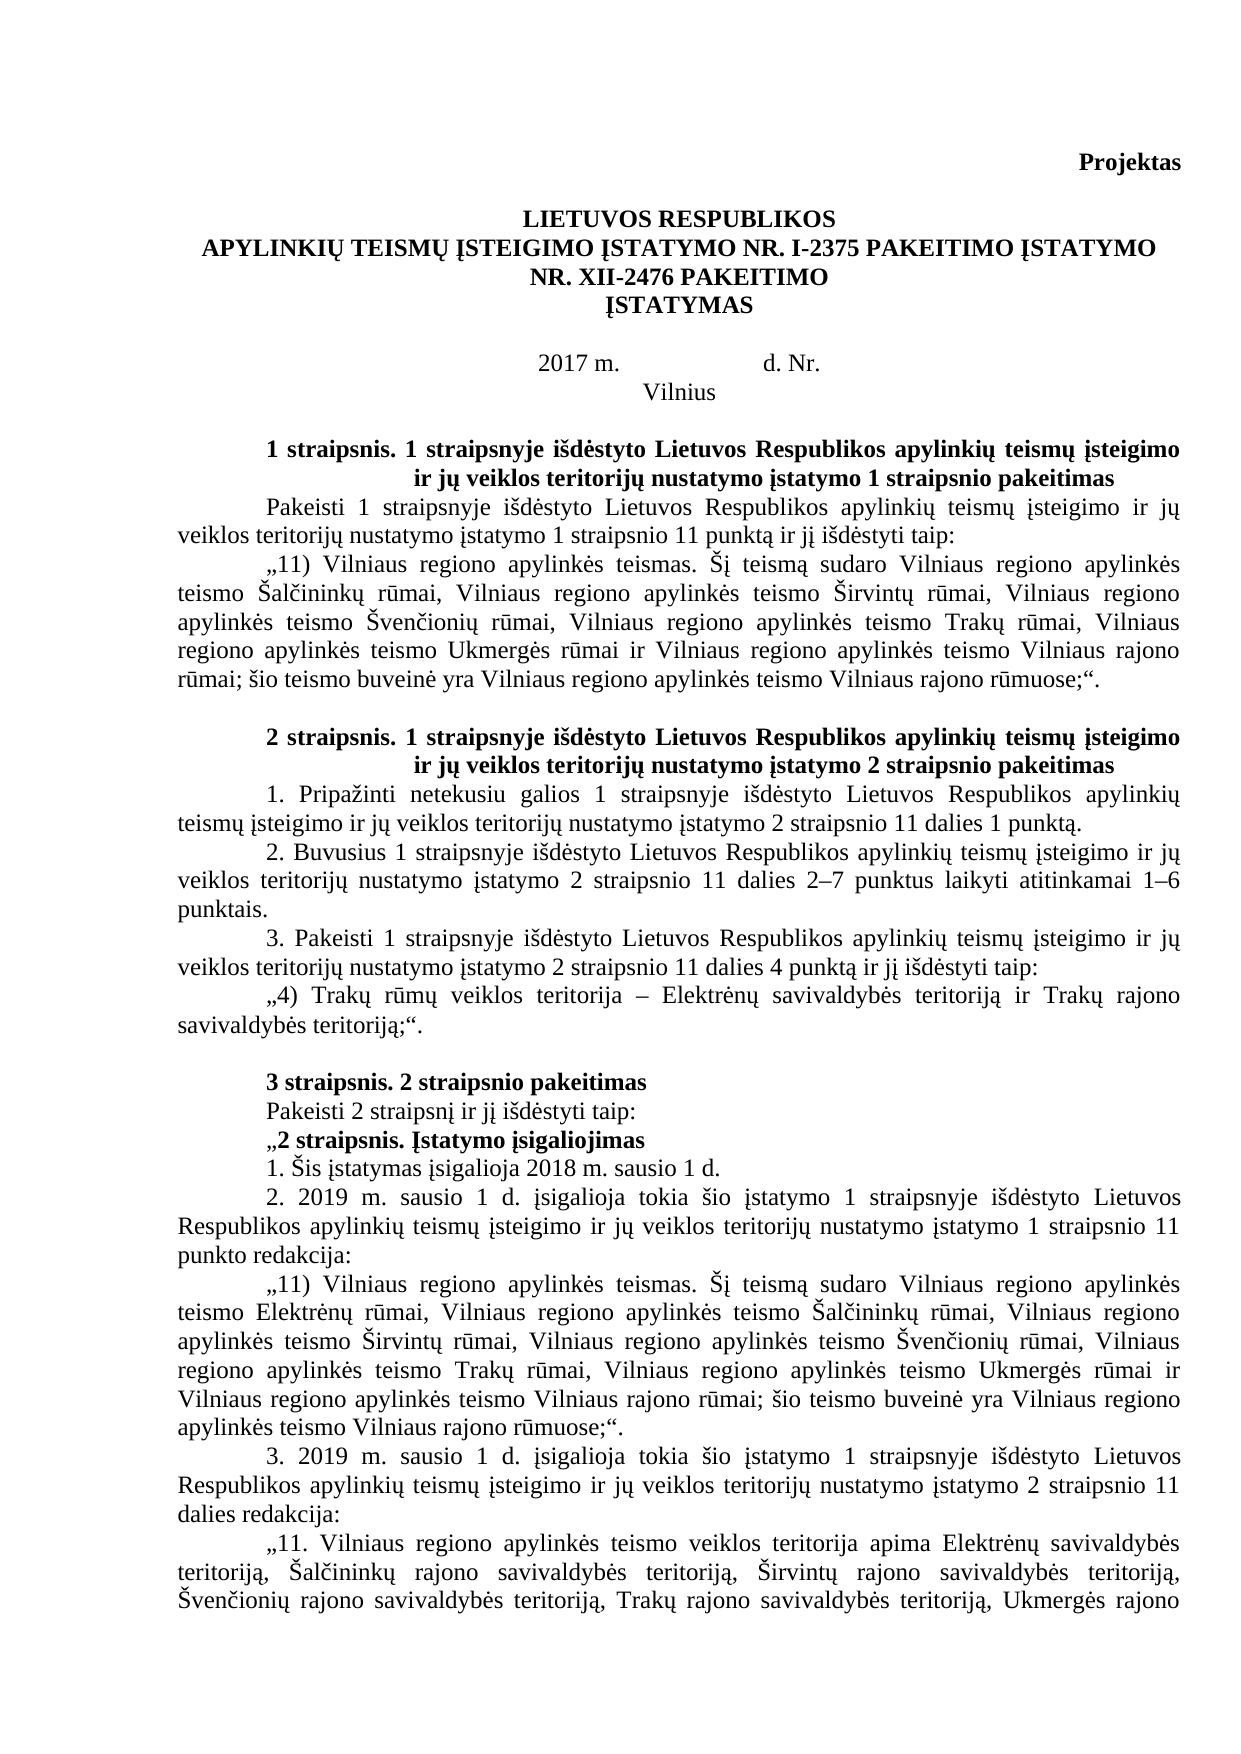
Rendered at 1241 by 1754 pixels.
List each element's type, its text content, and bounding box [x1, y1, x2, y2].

text „11) Vilniaus regiono apylinkės teismas. Šį teismą sudaro Vilniaus regiono apylinkės teismo Elektrėnų rūmai, Vilniaus regiono apylinkės teismo Šalčininkų rūmai, Vilniaus regiono apylinkės teismo Širvintų rūmai, Vilniaus regiono apylinkės teismo Švenčionių rūmai, Vilniaus regiono apylinkės teismo Trakų rūmai, Vilniaus regiono apylinkės teismo Ukmergės rūmai ir Vilniaus regiono apylinkės teismo Vilniaus rajono rūmai; šio teismo buveinė yra Vilniaus regiono apylinkės teismo Vilniaus rajono rūmuose;“. [177, 1269, 1181, 1441]
text 2017 m. d. Nr. [177, 348, 1181, 377]
text „4) Trakų rūmų veiklos teritorija – Elektrėnų savivaldybės teritoriją ir Trakų rajono savivaldybės teritoriją;“. [177, 981, 1181, 1038]
text LIETUVOS RESPUBLIKOS [177, 204, 1181, 233]
text „2 straipsnis. Įstatymo įsigaliojimas [177, 1125, 1181, 1153]
text Pakeisti 1 straipsnyje išdėstyto Lietuvos Respublikos apylinkių teismų įsteigimo ir jų veiklos teritorijų nustatymo įstatymo 1 straipsnio 11 punktą ir jį išdėstyti taip: [177, 492, 1181, 549]
text Pakeisti 2 straipsnį ir jį išdėstyti taip: [177, 1096, 1181, 1125]
text 2 straipsnis. 1 straipsnyje išdėstyto Lietuvos Respublikos apylinkių teismų įsteigimo ir jų veiklos teritorijų nustatymo įstatymo 2 straipsnio pakeitimas [266, 722, 1181, 779]
text 3. 2019 m. sausio 1 d. įsigalioja tokia šio įstatymo 1 straipsnyje išdėstyto Lietuvos Respublikos apylinkių teismų įsteigimo ir jų veiklos teritorijų nustatymo įstatymo 2 straipsnio 11 dalies redakcija: [177, 1441, 1181, 1528]
text 2. Buvusius 1 straipsnyje išdėstyto Lietuvos Respublikos apylinkių teismų įsteigimo ir jų veiklos teritorijų nustatymo įstatymo 2 straipsnio 11 dalies 2–7 punktus laikyti atitinkamai 1–6 punktais. [177, 837, 1181, 923]
text 1. Šis įstatymas įsigalioja 2018 m. sausio 1 d. [177, 1153, 1181, 1182]
text 3. Pakeisti 1 straipsnyje išdėstyto Lietuvos Respublikos apylinkių teismų įsteigimo ir jų veiklos teritorijų nustatymo įstatymo 2 straipsnio 11 dalies 4 punktą ir jį išdėstyti taip: [177, 923, 1181, 981]
text „11. Vilniaus regiono apylinkės teismo veiklos teritorija apima Elektrėnų savivaldybės teritoriją, Šalčininkų rajono savivaldybės teritoriją, Širvintų rajono savivaldybės teritoriją, Švenčionių rajono savivaldybės teritoriją, Trakų rajono savivaldybės teritoriją, Ukmergės rajono [177, 1528, 1181, 1614]
text ĮSTATYMAS [177, 291, 1181, 319]
text 2. 2019 m. sausio 1 d. įsigalioja tokia šio įstatymo 1 straipsnyje išdėstyto Lietuvos Respublikos apylinkių teismų įsteigimo ir jų veiklos teritorijų nustatymo įstatymo 1 straipsnio 11 punkto redakcija: [177, 1182, 1181, 1269]
text 1. Pripažinti netekusiu galios 1 straipsnyje išdėstyto Lietuvos Respublikos apylinkių teismų įsteigimo ir jų veiklos teritorijų nustatymo įstatymo 2 straipsnio 11 dalies 1 punktą. [177, 779, 1181, 837]
text Projektas [916, 147, 1181, 176]
text 1 straipsnis. 1 straipsnyje išdėstyto Lietuvos Respublikos apylinkių teismų įsteigimo ir jų veiklos teritorijų nustatymo įstatymo 1 straipsnio pakeitimas [266, 434, 1181, 492]
text 3 straipsnis. 2 straipsnio pakeitimas [177, 1067, 1181, 1096]
text Vilnius [177, 377, 1181, 406]
text „11) Vilniaus regiono apylinkės teismas. Šį teismą sudaro Vilniaus regiono apylinkės teismo Šalčininkų rūmai, Vilniaus regiono apylinkės teismo Širvintų rūmai, Vilniaus regiono apylinkės teismo Švenčionių rūmai, Vilniaus regiono apylinkės teismo Trakų rūmai, Vilniaus regiono apylinkės teismo Ukmergės rūmai ir Vilniaus regiono apylinkės teismo Vilniaus rajono rūmai; šio teismo buveinė yra Vilniaus regiono apylinkės teismo Vilniaus rajono rūmuose;“. [177, 549, 1181, 693]
text APYLINKIŲ TEISMŲ ĮSTEIGIMO ĮSTATYMO NR. I-2375 PAKEITIMO ĮSTATYMO NR. XII-2476 PAKEITIMO [177, 233, 1181, 291]
